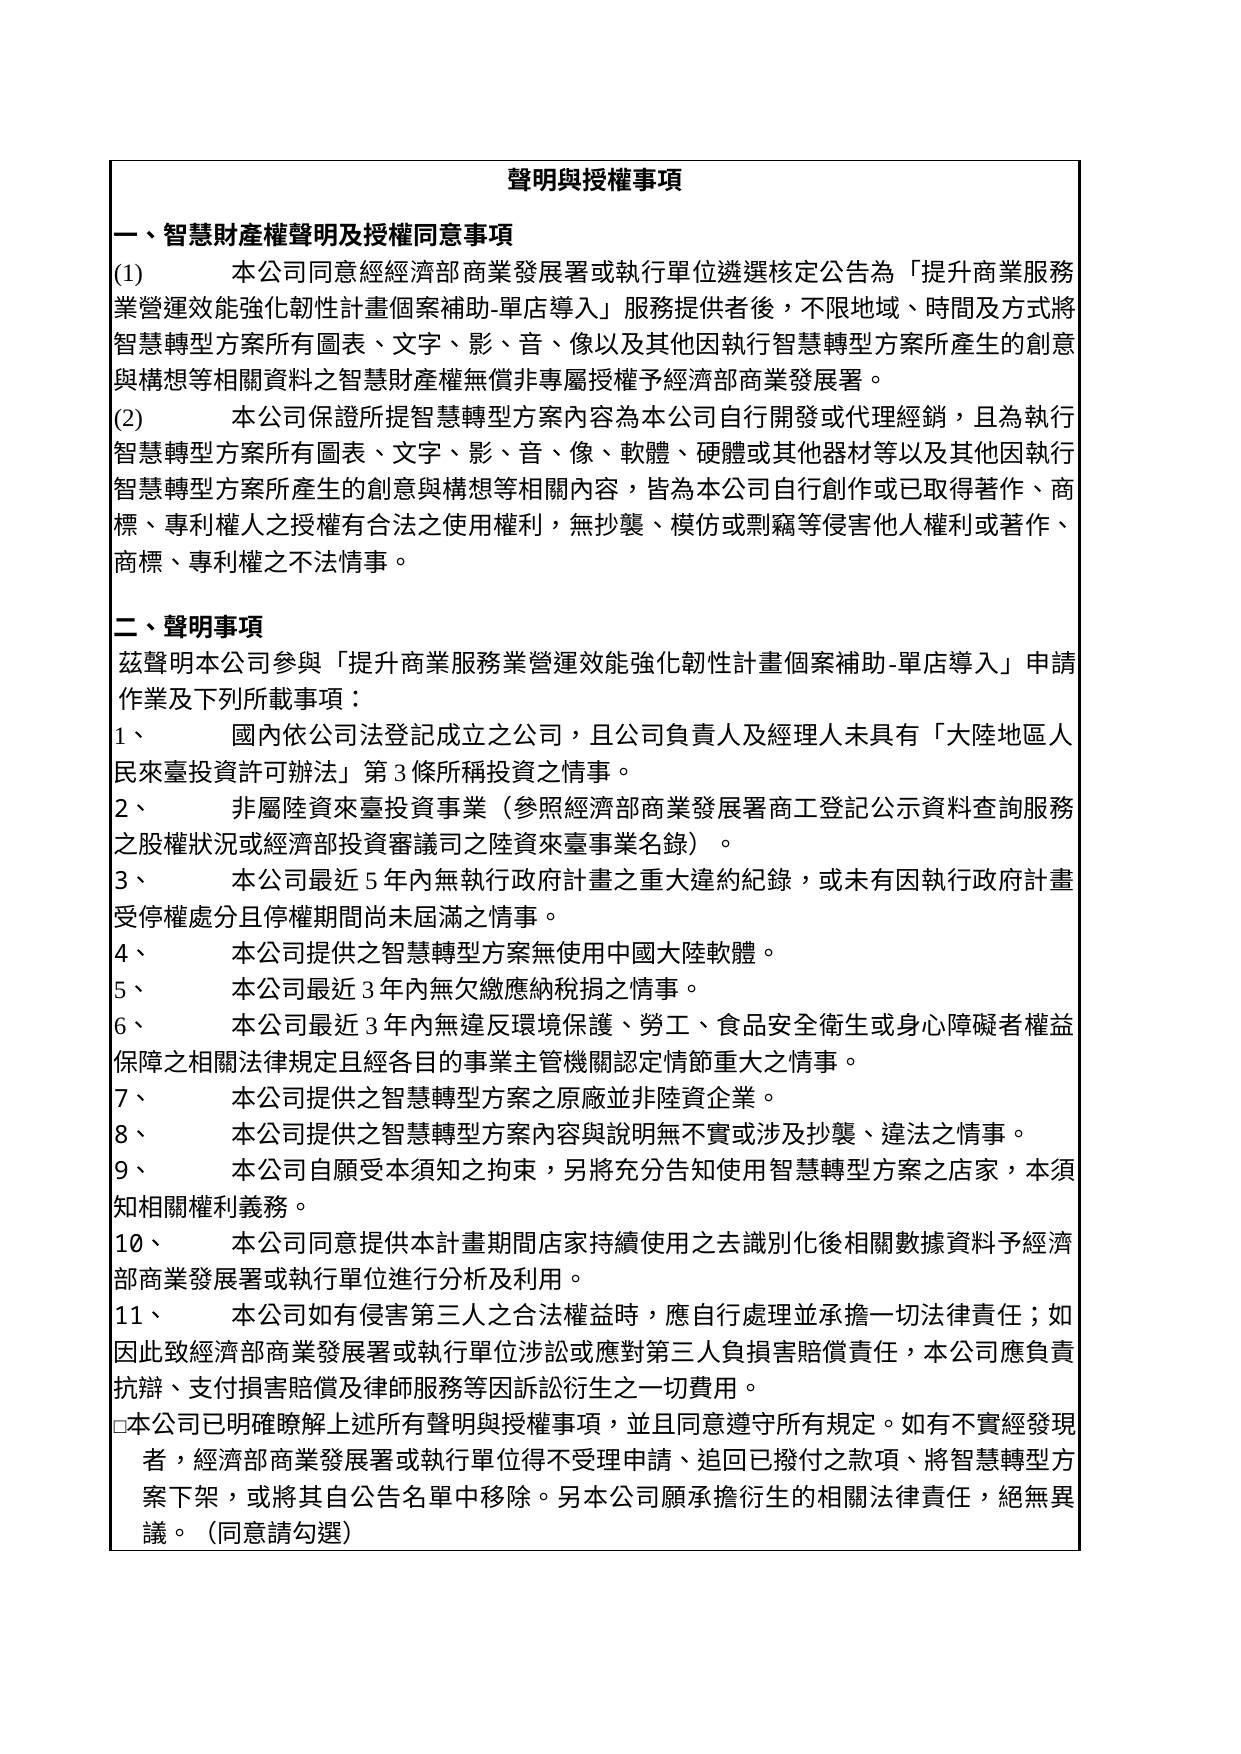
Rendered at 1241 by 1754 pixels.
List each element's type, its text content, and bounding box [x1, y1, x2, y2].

table_cell 聲明與授權事項 一、智慧財產權聲明及授權同意事項 本公司同意經經濟部商業發展署或執行單位遴選核定公告為「提升商業服務業營運效能強化韌性計畫個案補助-單店導入」服務提供者後，不限地域、時間及方式將智慧轉型方案所有圖表、文字、影、音、像以及其他因執行智慧轉型方案所產生的創意與構想等相關資料之智慧財產權無償非專屬授權予經濟部商業發展署。 本公司保證所提智慧轉型方案內容為本公司自行開發或代理經銷，且為執行智慧轉型方案所有圖表、文字、影、音、像、軟體、硬體或其他器材等以及其他因執行智慧轉型方案所產生的創意與構想等相關內容，皆為本公司自行創作或已取得著作、商標、專利權人之授權有合法之使用權利，無抄襲、模仿或剽竊等侵害他人權利或著作、商標、專利權之不法情事。 二、聲明事項 茲聲明本公司參與「提升商業服務業營運效能強化韌性計畫個案補助-單店導入」申請作業及下列所載事項： 國內依公司法登記成立之公司，且公司負責人及經理人未具有「大陸地區人民來臺投資許可辦法」第3條所稱投資之情事。 非屬陸資來臺投資事業（參照經濟部商業發展署商工登記公示資料查詢服務之股權狀況或經濟部投資審議司之陸資來臺事業名錄）。 本公司最近5年內無執行政府計畫之重大違約紀錄，或未有因執行政府計畫受停權處分且停權期間尚未屆滿之情事。 本公司提供之智慧轉型方案無使用中國大陸軟體。 本公司最近3年內無欠繳應納稅捐之情事。 本公司最近3年內無違反環境保護、勞工、食品安全衛生或身心障礙者權益保障之相關法律規定且經各目的事業主管機關認定情節重大之情事。 本公司提供之智慧轉型方案之原廠並非陸資企業。 本公司提供之智慧轉型方案內容與說明無不實或涉及抄襲、違法之情事。 本公司自願受本須知之拘束，另將充分告知使用智慧轉型方案之店家，本須知相關權利義務。 本公司同意提供本計畫期間店家持續使用之去識別化後相關數據資料予經濟部商業發展署或執行單位進行分析及利用。 本公司如有侵害第三人之合法權益時，應自行處理並承擔一切法律責任；如因此致經濟部商業發展署或執行單位涉訟或應對第三人負損害賠償責任，本公司應負責抗辯、支付損害賠償及律師服務等因訴訟衍生之一切費用。 □本公司已明確瞭解上述所有聲明與授權事項，並且同意遵守所有規定。如有不實經發現者，經濟部商業發展署或執行單位得不受理申請、追回已撥付之款項、將智慧轉型方案下架，或將其自公告名單中移除。另本公司願承擔衍生的相關法律責任，絕無異議。（同意請勾選） [112, 161, 1078, 1549]
